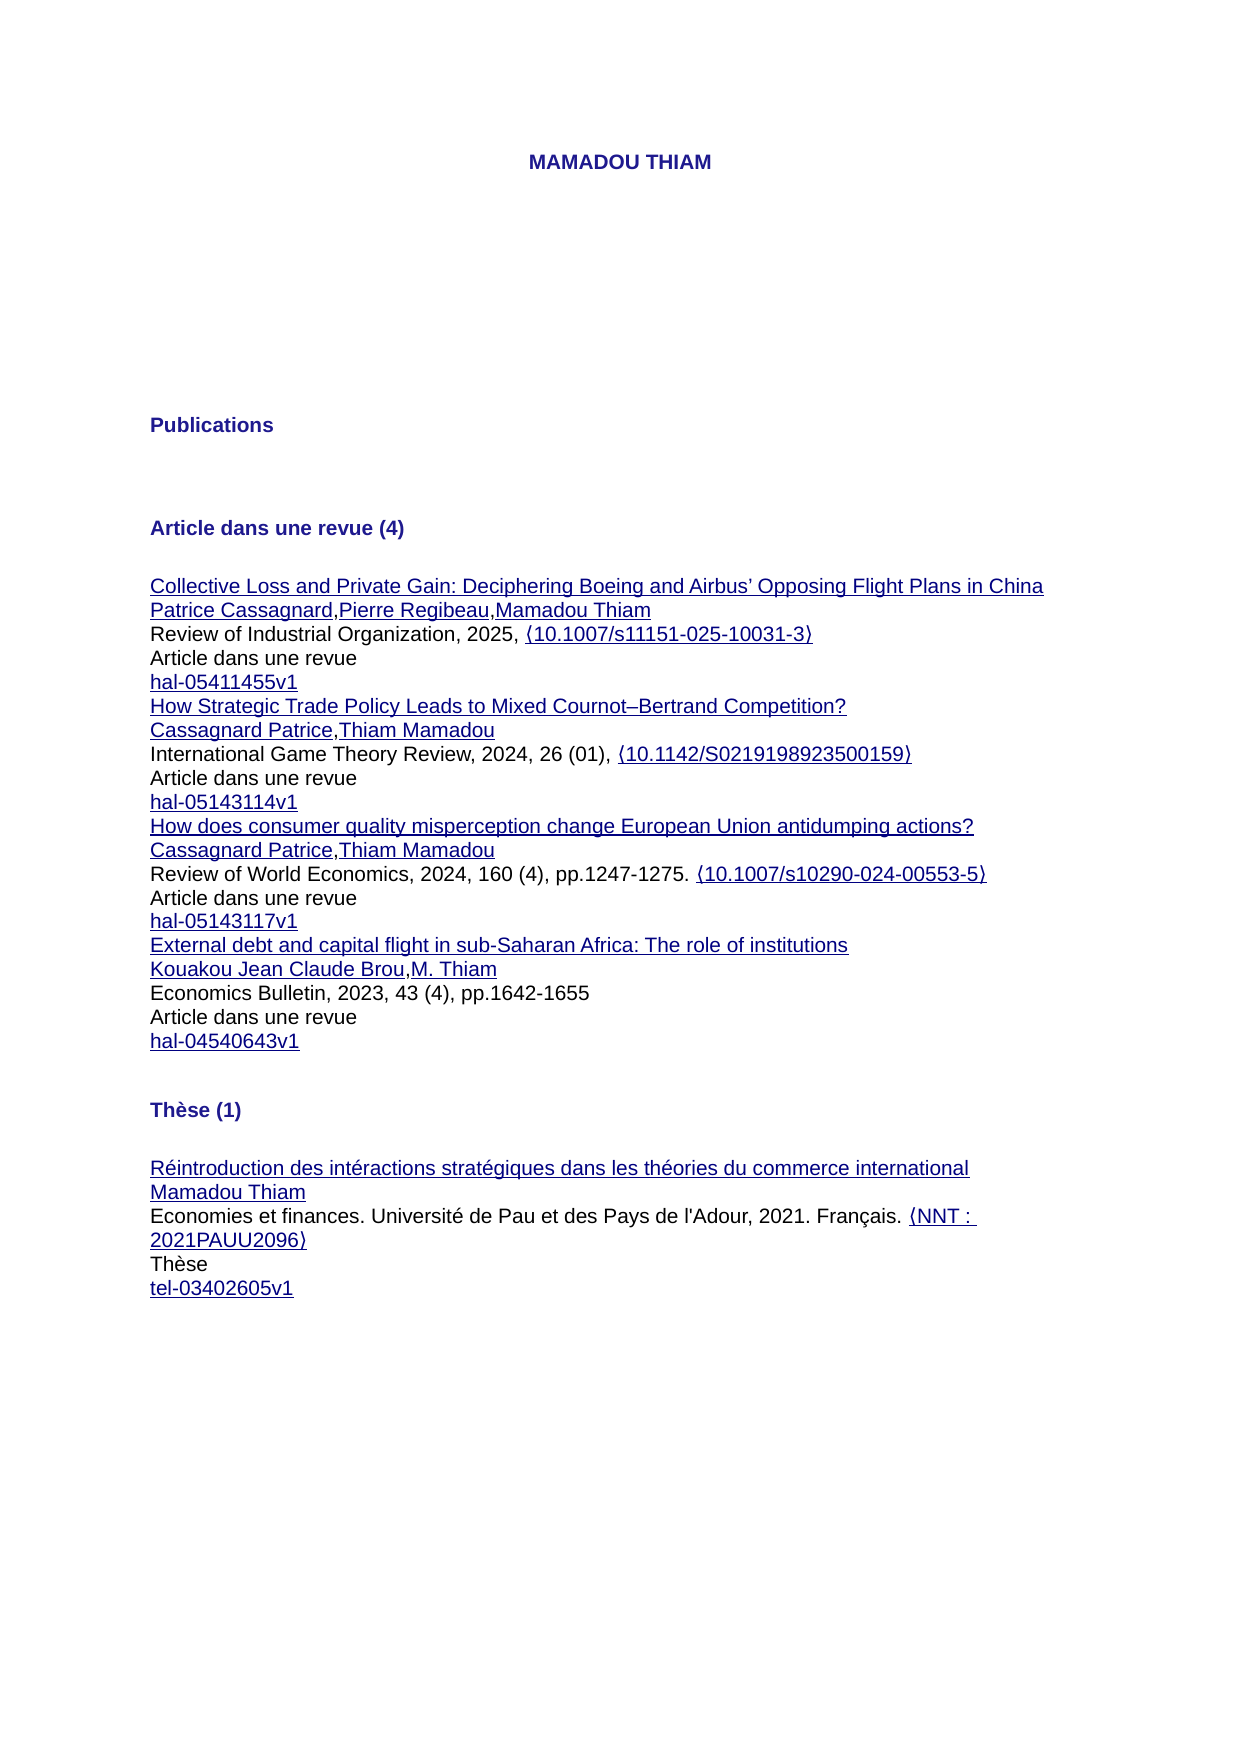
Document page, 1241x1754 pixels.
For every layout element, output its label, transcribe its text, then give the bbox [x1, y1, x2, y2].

table_cell How Strategic Trade Policy Leads to Mixed Cournot–Bertrand Competition? Cassagnard Patrice,Thiam Mamadou International Game Theory Review, 2024, 26 (01), ⟨10.1142/S0219198923500159⟩ Article dans une revue hal-05143114v1 [150, 694, 1090, 813]
subtitle Publications [150, 412, 1090, 436]
table_cell External debt and capital flight in sub-Saharan Africa: The role of institutions Kouakou Jean Claude Brou,M. Thiam Economics Bulletin, 2023, 43 (4), pp.1642-1655 Article dans une revue hal-04540643v1 [150, 933, 1090, 1053]
table_header Collective Loss and Private Gain: Deciphering Boeing and Airbus’ Opposing Flight Plans in China Patrice Cassagnard,Pierre Regibeau,Mamadou Thiam Review of Industrial Organization, 2025, ⟨10.1007/s11151-025-10031-3⟩ Article dans une revue hal-05411455v1 [150, 574, 1090, 694]
subtitle MAMADOU THIAM [150, 150, 1090, 174]
subtitle Thèse (1) [150, 1098, 1090, 1122]
subtitle Article dans une revue (4) [150, 516, 1090, 539]
table_cell How does consumer quality misperception change European Union antidumping actions? Cassagnard Patrice,Thiam Mamadou Review of World Economics, 2024, 160 (4), pp.1247-1275. ⟨10.1007/s10290-024-00553-5⟩ Article dans une revue hal-05143117v1 [150, 814, 1090, 933]
table_header Réintroduction des intéractions stratégiques dans les théories du commerce international Mamadou Thiam Economies et finances. Université de Pau et des Pays de l'Adour, 2021. Français. ⟨NNT : 2021PAUU2096⟩ Thèse tel-03402605v1 [150, 1156, 1090, 1300]
